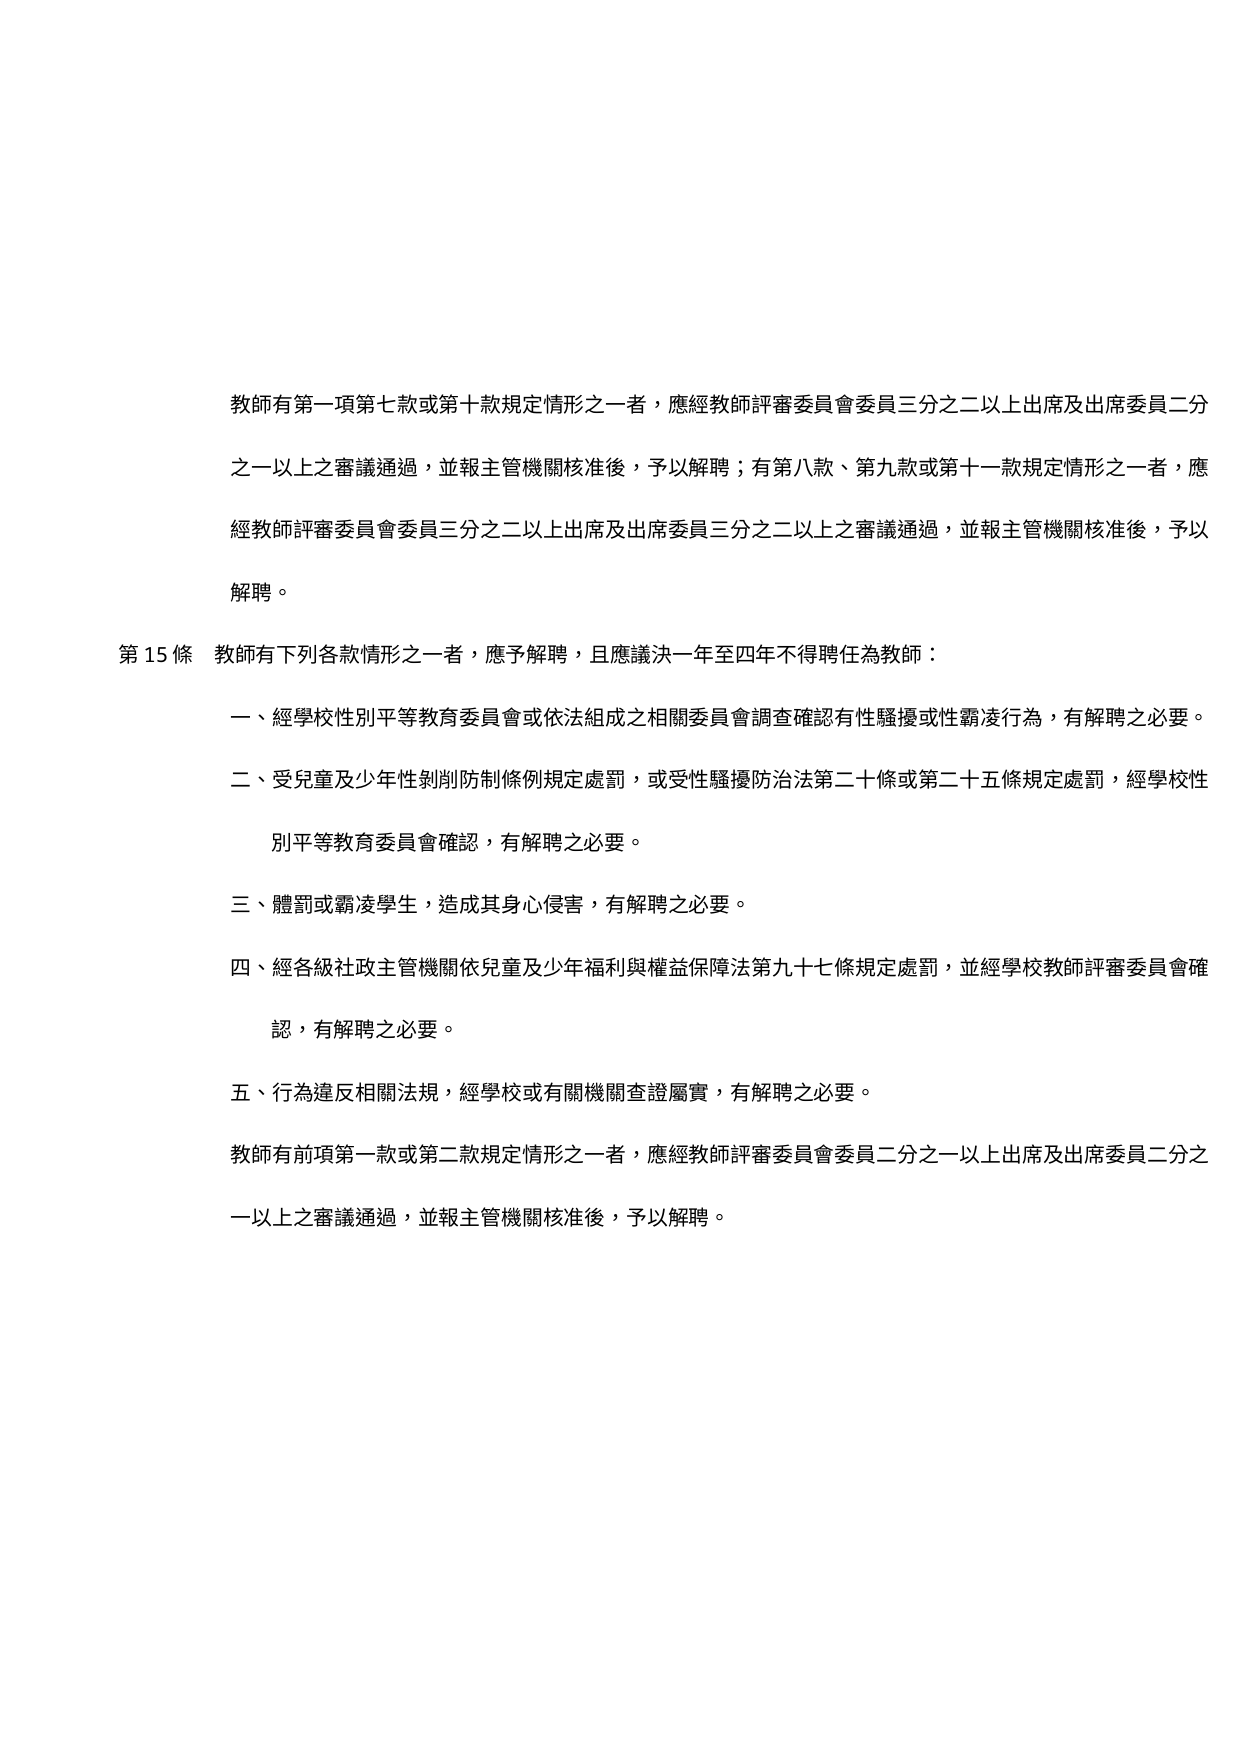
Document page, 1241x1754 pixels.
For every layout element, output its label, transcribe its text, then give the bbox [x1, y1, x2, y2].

text 五、行為違反相關法規，經學校或有關機關查證屬實，有解聘之必要。 [230, 1050, 1211, 1112]
text 一、經學校性別平等教育委員會或依法組成之相關委員會調查確認有性騷擾或性霸凌行為，有解聘之必要。 [230, 675, 1211, 737]
text 第15條 教師有下列各款情形之一者，應予解聘，且應議決一年至四年不得聘任為教師： [118, 612, 1211, 675]
text 三、體罰或霸凌學生，造成其身心侵害，有解聘之必要。 [230, 862, 1211, 925]
text 教師有前項第一款或第二款規定情形之一者，應經教師評審委員會委員二分之一以上出席及出席委員二分之一以上之審議通過，並報主管機關核准後，予以解聘。 [230, 1112, 1211, 1237]
text 四、經各級社政主管機關依兒童及少年福利與權益保障法第九十七條規定處罰，並經學校教師評審委員會確認，有解聘之必要。 [230, 925, 1211, 1050]
text 教師有第一項第七款或第十款規定情形之一者，應經教師評審委員會委員三分之二以上出席及出席委員二分之一以上之審議通過，並報主管機關核准後，予以解聘；有第八款、第九款或第十一款規定情形之一者，應經教師評審委員會委員三分之二以上出席及出席委員三分之二以上之審議通過，並報主管機關核准後，予以解聘。 [230, 362, 1211, 612]
text 二、受兒童及少年性剝削防制條例規定處罰，或受性騷擾防治法第二十條或第二十五條規定處罰，經學校性別平等教育委員會確認，有解聘之必要。 [230, 737, 1211, 862]
